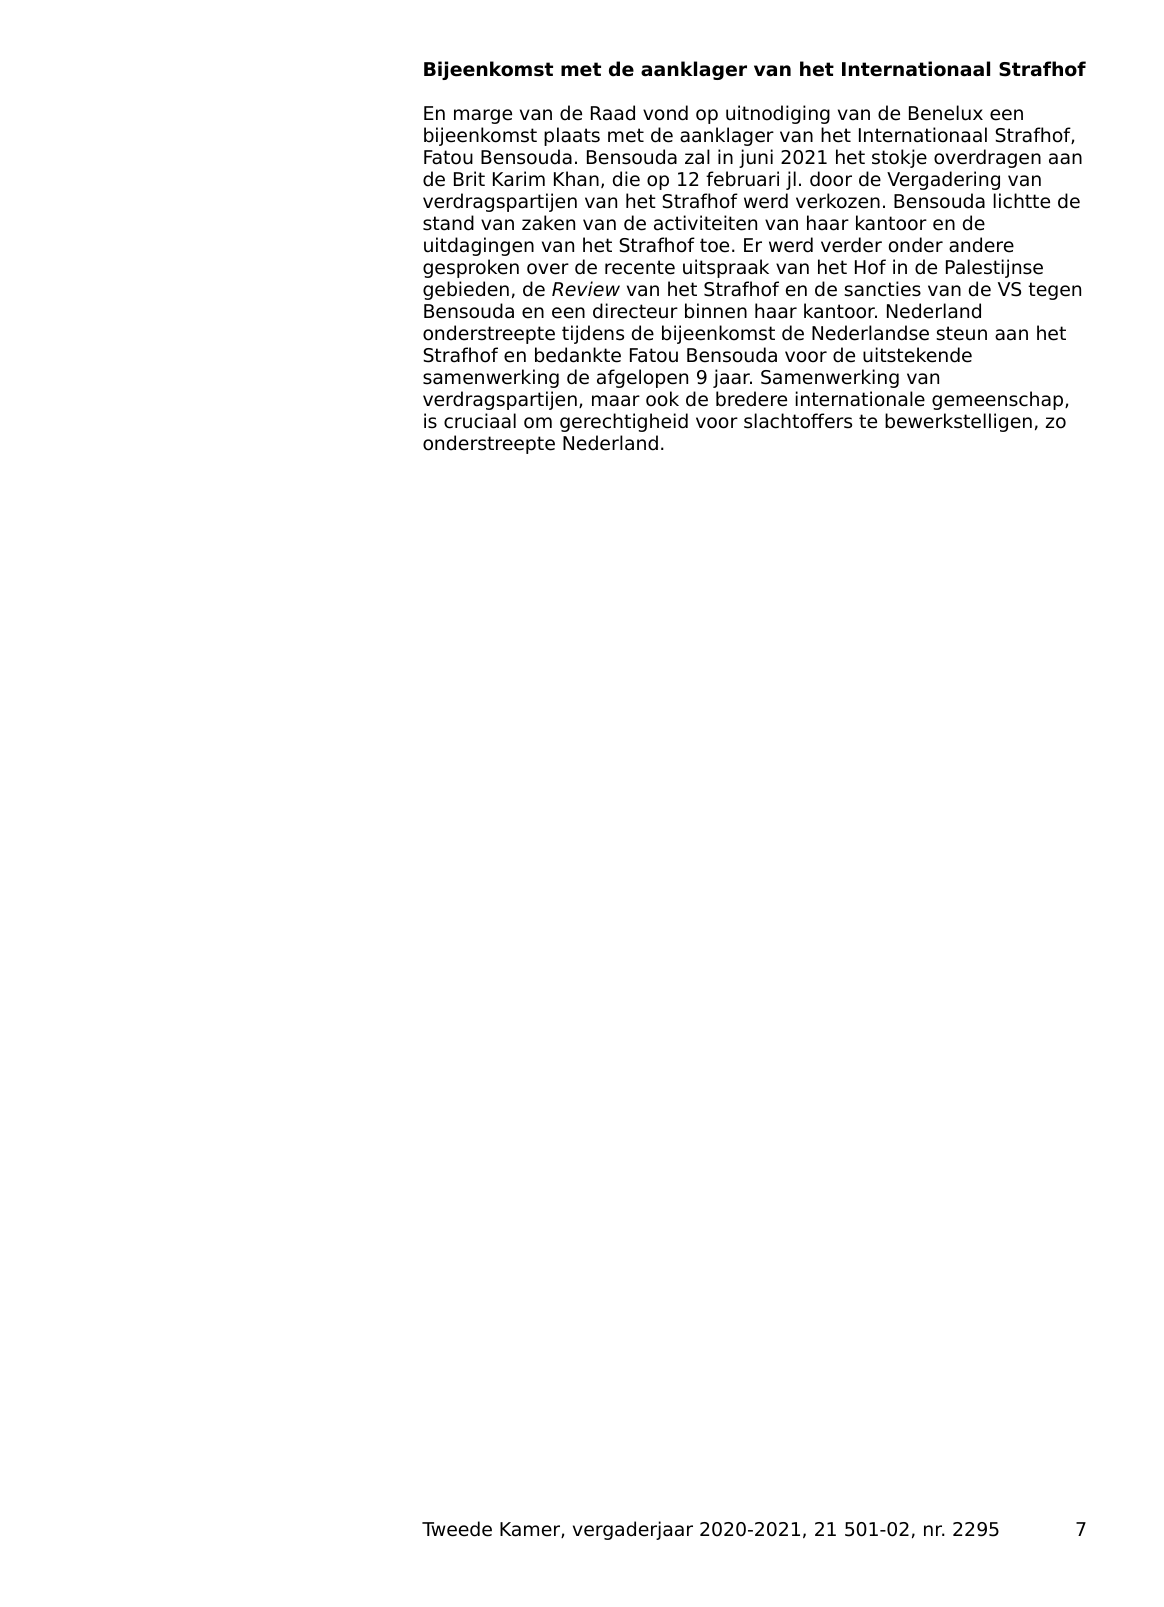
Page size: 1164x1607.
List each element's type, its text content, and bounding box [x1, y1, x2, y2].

subtitle Bijeenkomst met de aanklager van het Internationaal Strafhof [422, 59, 1087, 81]
text En marge van de Raad vond op uitnodiging van de Benelux een bijeenkomst plaats met de aanklager van het Internationaal Strafhof, Fatou Bensouda. Bensouda zal in juni 2021 het stokje overdragen aan de Brit Karim Khan, die op 12 februari jl. door de Vergadering van verdragspartijen van het Strafhof werd verkozen. Bensouda lichtte de stand van zaken van de activiteiten van haar kantoor en de uitdagingen van het Strafhof toe. Er werd verder onder andere gesproken over de recente uitspraak van het Hof in de Palestijnse gebieden, de Review van het Strafhof en de sancties van de VS tegen Bensouda en een directeur binnen haar kantoor. Nederland onderstreepte tijdens de bijeenkomst de Nederlandse steun aan het Strafhof en bedankte Fatou Bensouda voor de uitstekende samenwerking de afgelopen 9 jaar. Samenwerking van verdragspartijen, maar ook de bredere internationale gemeenschap, is cruciaal om gerechtigheid voor slachtoffers te bewerkstelligen, zo onderstreepte Nederland. [422, 103, 1087, 455]
